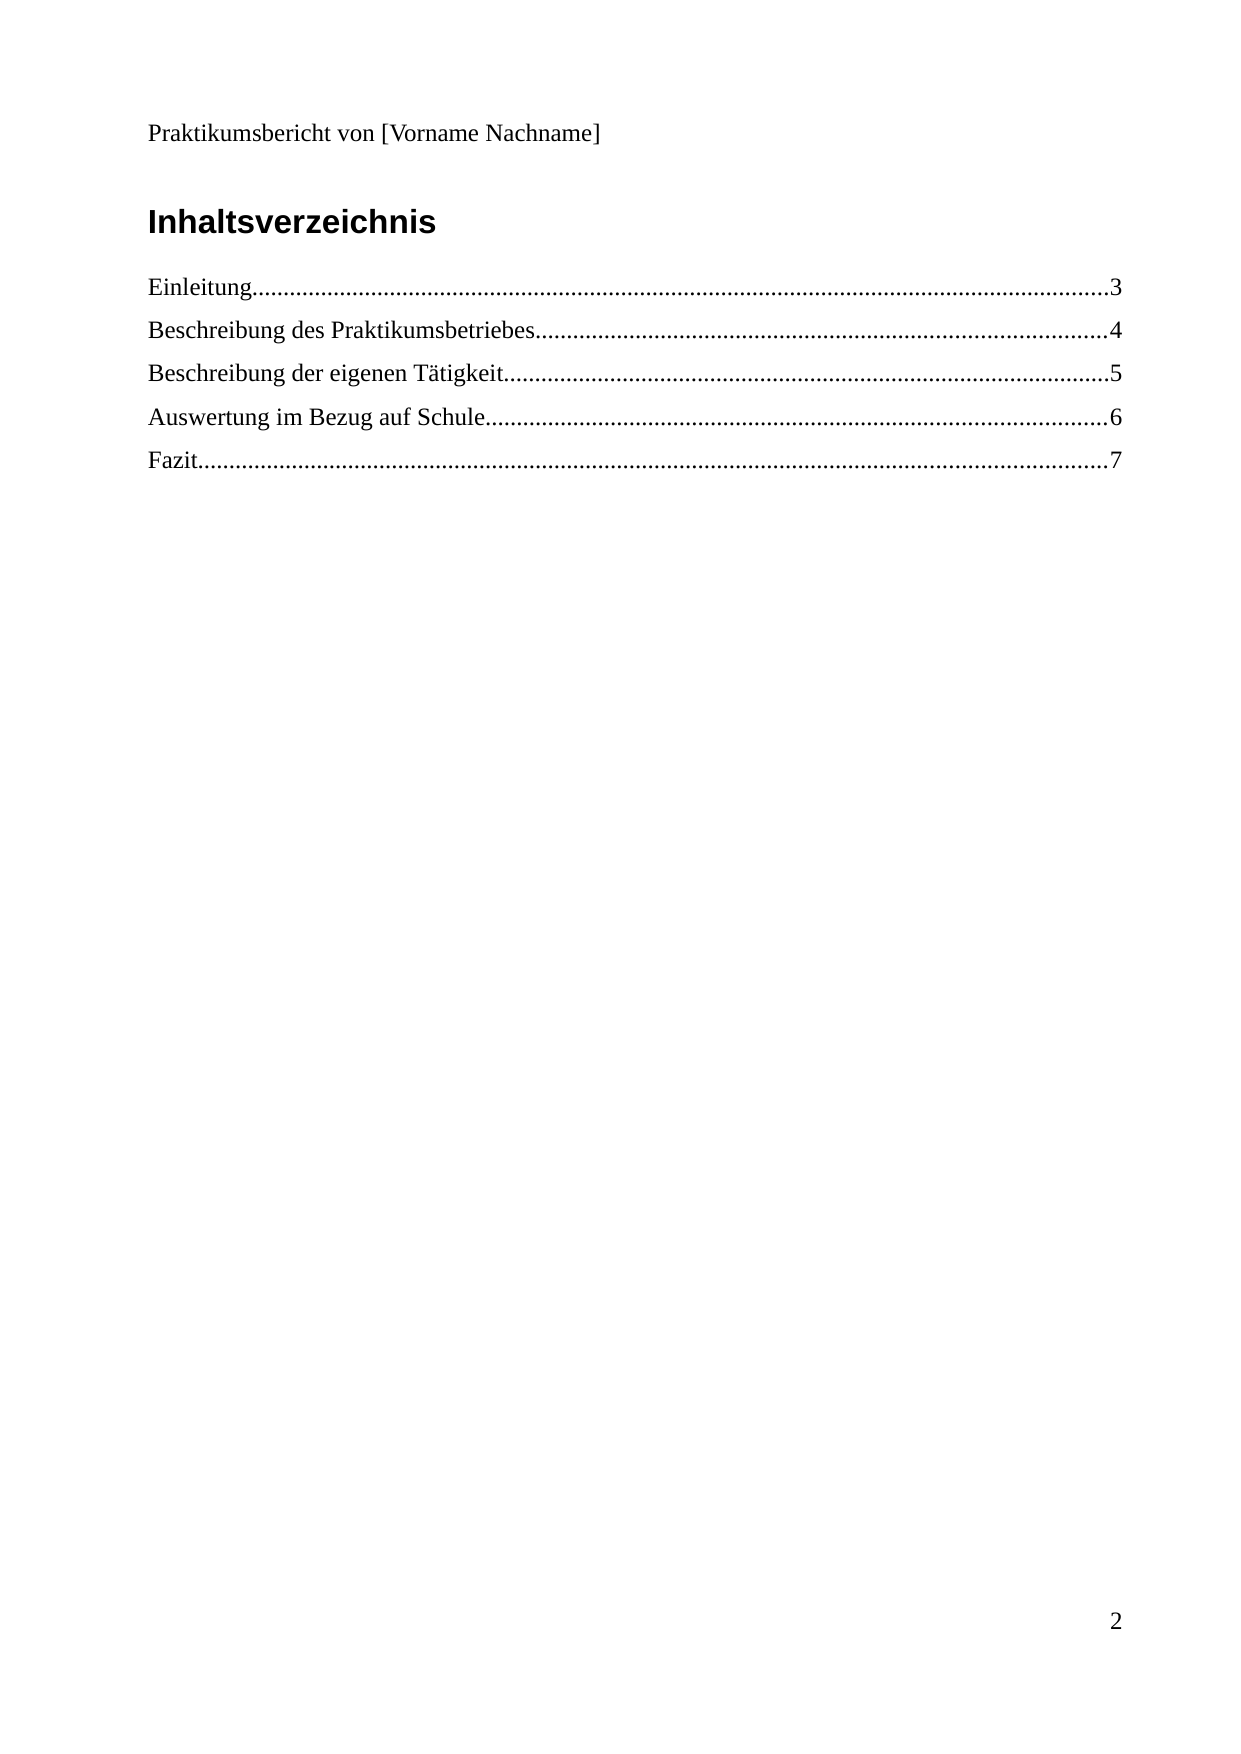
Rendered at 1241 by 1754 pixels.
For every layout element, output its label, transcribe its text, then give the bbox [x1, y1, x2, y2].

text Beschreibung der eigenen Tätigkeit 5 [148, 358, 1122, 387]
text Einleitung 3 [148, 272, 1122, 301]
text Auswertung im Bezug auf Schule 6 [148, 402, 1122, 430]
text Beschreibung des Praktikumsbetriebes 4 [148, 315, 1122, 344]
subtitle Inhaltsverzeichnis [148, 202, 1122, 241]
text Fazit 7 [148, 445, 1122, 473]
